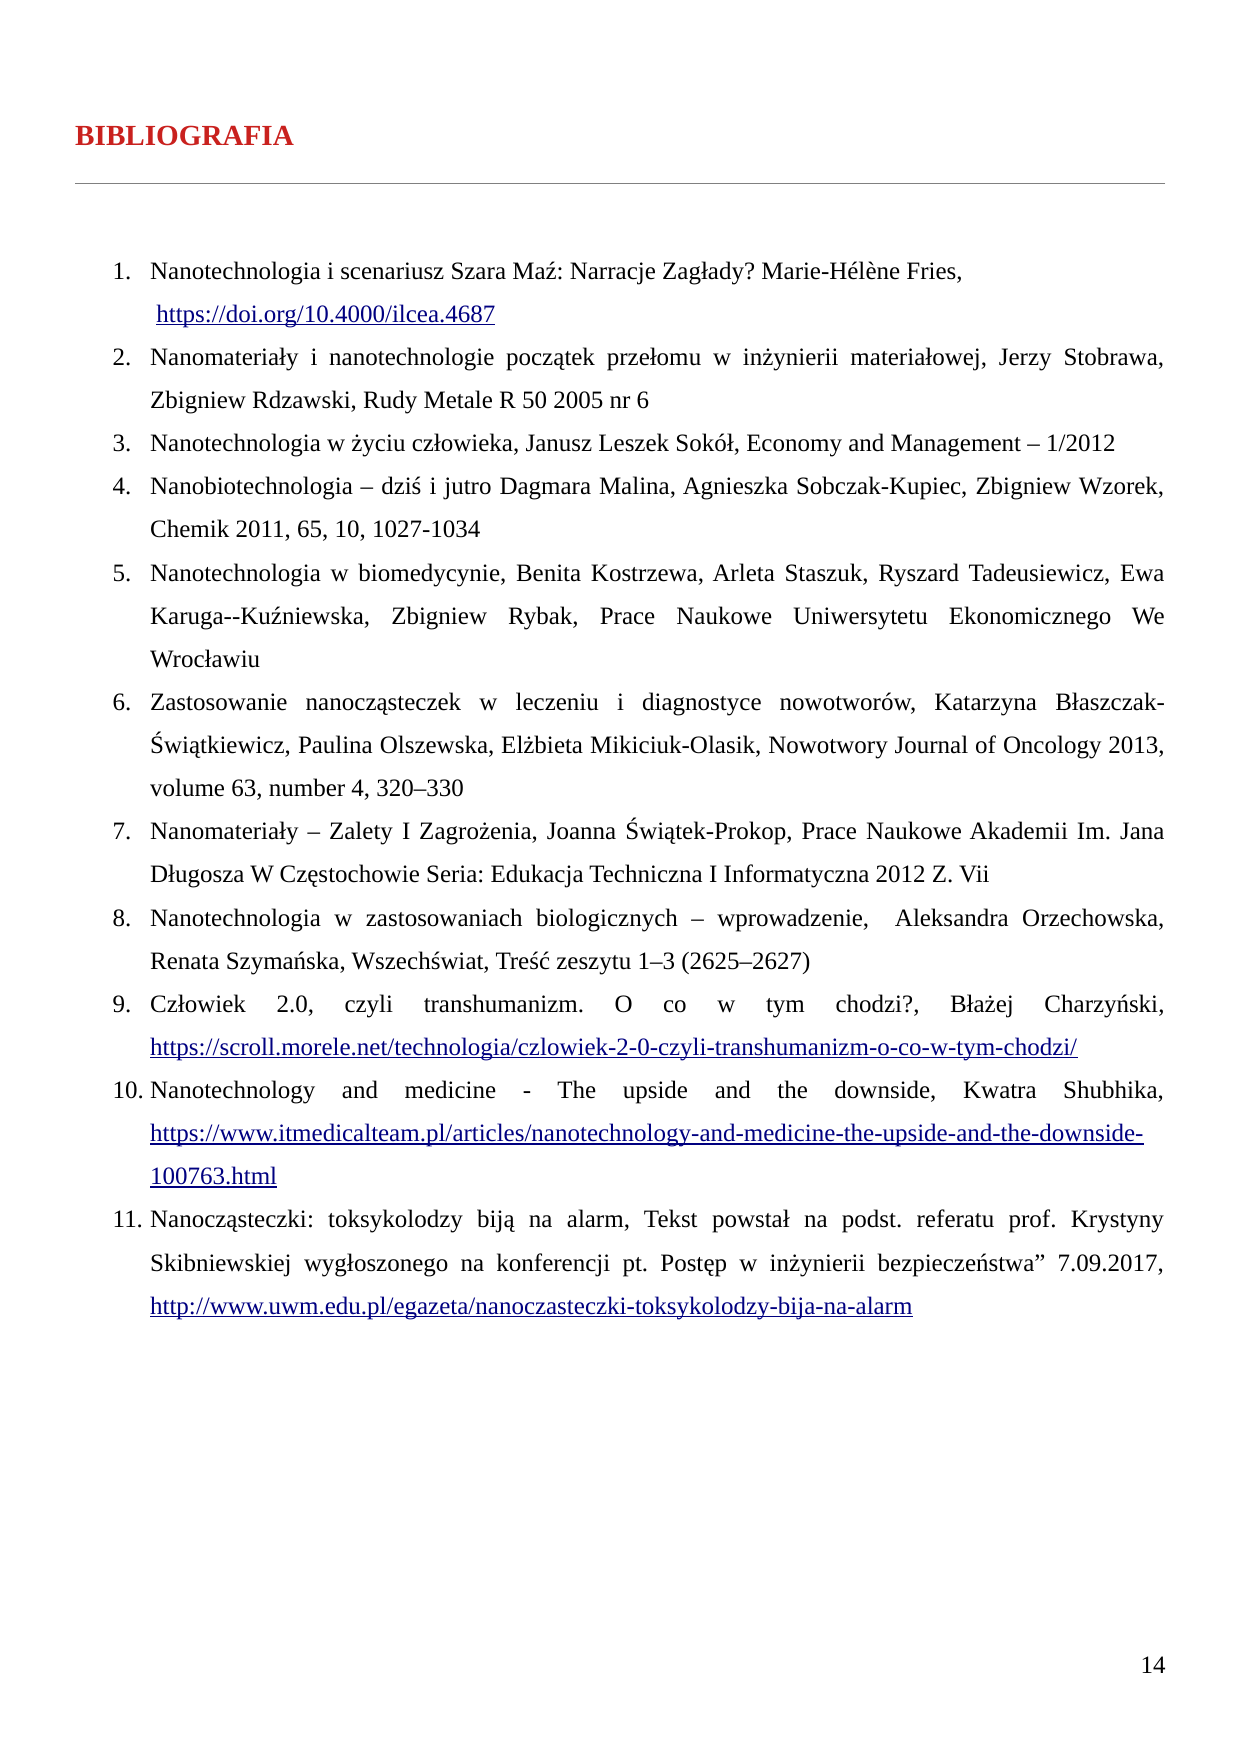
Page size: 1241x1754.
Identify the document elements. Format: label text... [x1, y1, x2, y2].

list https://doi.org/10.4000/ilcea.4687 [112, 299, 1165, 328]
list Nanocząsteczki: toksykolodzy biją na alarm, Tekst powstał na podst. referatu prof. Krystyny Skibniewskiej wygłoszonego na konferencji pt. Postęp w inżynierii bezpieczeństwa” 7.09.2017, http://www.uwm.edu.pl/egazeta/nanoczasteczki-toksykolodzy-bija-na-alarm [112, 1204, 1165, 1319]
list Nanotechnologia w zastosowaniach biologicznych – wprowadzenie, Aleksandra Orzechowska, Renata Szymańska, Wszechświat, Treść zeszytu 1–3 (2625–2627) [112, 903, 1165, 974]
list Zastosowanie nanocząsteczek w leczeniu i diagnostyce nowotworów, Katarzyna Błaszczak-Świątkiewicz, Paulina Olszewska, Elżbieta Mikiciuk-Olasik, Nowotwory Journal of Oncology 2013, volume 63, number 4, 320–330 [112, 687, 1165, 802]
list Nanomateriały i nanotechnologie początek przełomu w inżynierii materiałowej, Jerzy Stobrawa, Zbigniew Rdzawski, Rudy Metale R 50 2005 nr 6 [112, 342, 1165, 414]
list Nanotechnologia w biomedycynie, Benita Kostrzewa, Arleta Staszuk, Ryszard Tadeusiewicz, Ewa Karuga--Kuźniewska, Zbigniew Rybak, Prace Naukowe Uniwersytetu Ekonomicznego We Wrocławiu [112, 558, 1165, 673]
text BIBLIOGRAFIA [75, 118, 1165, 152]
list Nanomateriały – Zalety I Zagrożenia, Joanna Świątek-Prokop, Prace Naukowe Akademii Im. Jana Długosza W Częstochowie Seria: Edukacja Techniczna I Informatyczna 2012 Z. Vii [112, 816, 1165, 888]
list Nanotechnology and medicine - The upside and the downside, Kwatra Shubhika, https://www.itmedicalteam.pl/articles/nanotechnology-and-medicine-the-upside-and-the-downside-100763.html [112, 1075, 1165, 1190]
list Nanotechnologia w życiu człowieka, Janusz Leszek Sokół, Economy and Management – 1/2012 [112, 428, 1165, 457]
list Nanotechnologia i scenariusz Szara Maź: Narracje Zagłady? Marie-Hélène Fries, [112, 256, 1165, 284]
list Nanobiotechnologia – dziś i jutro Dagmara Malina, Agnieszka Sobczak-Kupiec, Zbigniew Wzorek, Chemik 2011, 65, 10, 1027-1034 [112, 471, 1165, 543]
list Człowiek 2.0, czyli transhumanizm. O co w tym chodzi?, Błażej Charzyński, https://scroll.morele.net/technologia/czlowiek-2-0-czyli-transhumanizm-o-co-w-tym-chodzi/ [112, 989, 1165, 1061]
